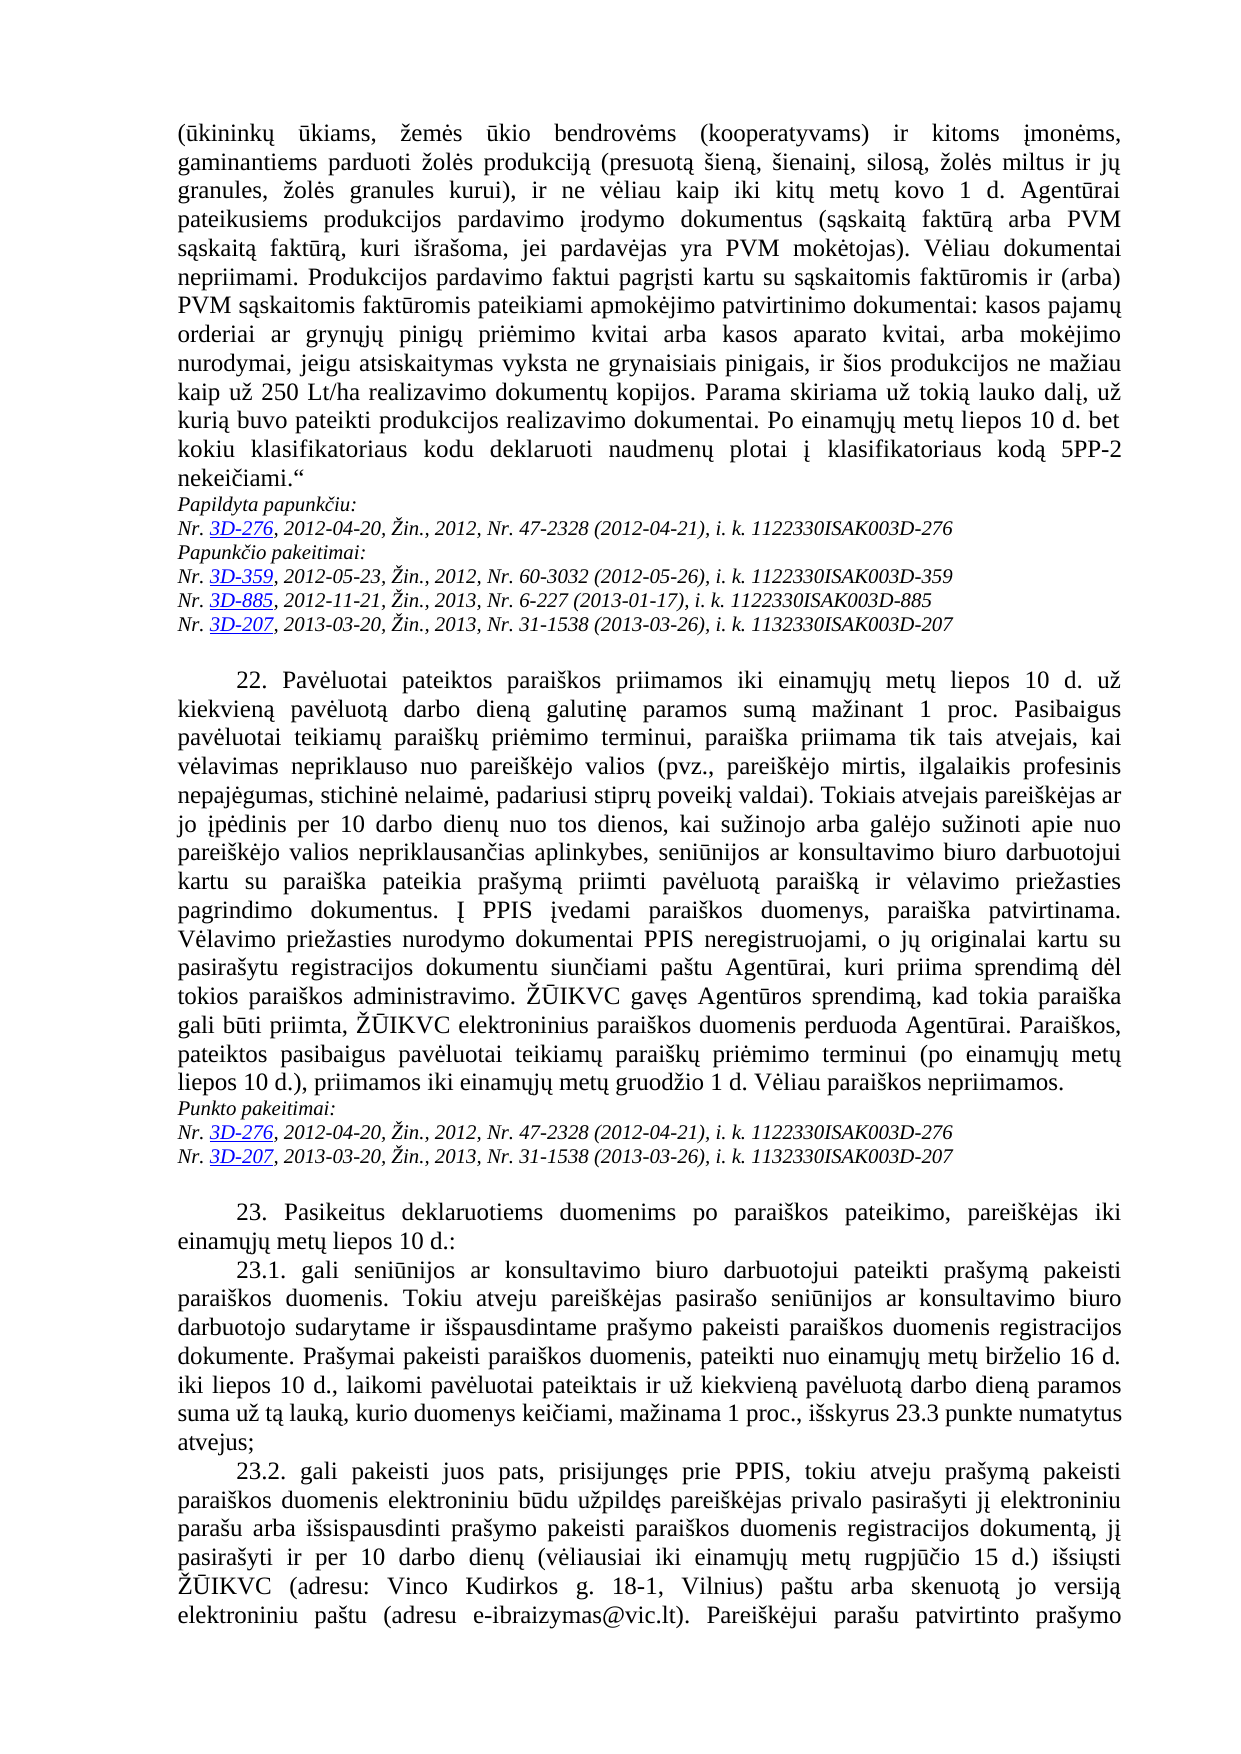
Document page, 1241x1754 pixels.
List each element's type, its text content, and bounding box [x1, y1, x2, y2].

text 23.2. gali pakeisti juos pats, prisijungęs prie PPIS, tokiu atveju prašymą pakeisti paraiškos duomenis elektroniniu būdu užpildęs pareiškėjas privalo pasirašyti jį elektroniniu parašu arba išsispausdinti prašymo pakeisti paraiškos duomenis registracijos dokumentą, jį pasirašyti ir per 10 darbo dienų (vėliausiai iki einamųjų metų rugpjūčio 15 d.) išsiųsti ŽŪIKVC (adresu: Vinco Kudirkos g. 18-1, Vilnius) paštu arba skenuotą jo versiją elektroniniu paštu (adresu e-ibraizymas@vic.lt). Pareiškėjui parašu patvirtinto prašymo [177, 1456, 1122, 1628]
text Nr. 3D-885, 2012-11-21, Žin., 2013, Nr. 6-227 (2013-01-17), i. k. 1122330ISAK003D-885 [177, 588, 1122, 612]
text Nr. 3D-207, 2013-03-20, Žin., 2013, Nr. 31-1538 (2013-03-26), i. k. 1132330ISAK003D-207 [177, 612, 1122, 636]
text Nr. 3D-359, 2012-05-23, Žin., 2012, Nr. 60-3032 (2012-05-26), i. k. 1122330ISAK003D-359 [177, 564, 1122, 588]
text 22. Pavėluotai pateiktos paraiškos priimamos iki einamųjų metų liepos 10 d. už kiekvieną pavėluotą darbo dieną galutinę paramos sumą mažinant 1 proc. Pasibaigus pavėluotai teikiamų paraiškų priėmimo terminui, paraiška priimama tik tais atvejais, kai vėlavimas nepriklauso nuo pareiškėjo valios (pvz., pareiškėjo mirtis, ilgalaikis profesinis nepajėgumas, stichinė nelaimė, padariusi stiprų poveikį valdai). Tokiais atvejais pareiškėjas ar jo įpėdinis per 10 darbo dienų nuo tos dienos, kai sužinojo arba galėjo sužinoti apie nuo pareiškėjo valios nepriklausančias aplinkybes, seniūnijos ar konsultavimo biuro darbuotojui kartu su paraiška pateikia prašymą priimti pavėluotą paraišką ir vėlavimo priežasties pagrindimo dokumentus. Į PPIS įvedami paraiškos duomenys, paraiška patvirtinama. Vėlavimo priežasties nurodymo dokumentai PPIS neregistruojami, o jų originalai kartu su pasirašytu registracijos dokumentu siunčiami paštu Agentūrai, kuri priima sprendimą dėl tokios paraiškos administravimo. ŽŪIKVC gavęs Agentūros sprendimą, kad tokia paraiška gali būti priimta, ŽŪIKVC elektroninius paraiškos duomenis perduoda Agentūrai. Paraiškos, pateiktos pasibaigus pavėluotai teikiamų paraiškų priėmimo terminui (po einamųjų metų liepos 10 d.), priimamos iki einamųjų metų gruodžio 1 d. Vėliau paraiškos nepriimamos. [177, 665, 1122, 1096]
text Nr. 3D-276, 2012-04-20, Žin., 2012, Nr. 47-2328 (2012-04-21), i. k. 1122330ISAK003D-276 [177, 1120, 1122, 1144]
text 23. Pasikeitus deklaruotiems duomenims po paraiškos pateikimo, pareiškėjas iki einamųjų metų liepos 10 d.: [177, 1197, 1122, 1255]
text Nr. 3D-207, 2013-03-20, Žin., 2013, Nr. 31-1538 (2013-03-26), i. k. 1132330ISAK003D-207 [177, 1144, 1122, 1168]
text (ūkininkų ūkiams, žemės ūkio bendrovėms (kooperatyvams) ir kitoms įmonėms, gaminantiems parduoti žolės produkciją (presuotą šieną, šienainį, silosą, žolės miltus ir jų granules, žolės granules kurui), ir ne vėliau kaip iki kitų metų kovo 1 d. Agentūrai pateikusiems produkcijos pardavimo įrodymo dokumentus (sąskaitą faktūrą arba PVM sąskaitą faktūrą, kuri išrašoma, jei pardavėjas yra PVM mokėtojas). Vėliau dokumentai nepriimami. Produkcijos pardavimo faktui pagrįsti kartu su sąskaitomis faktūromis ir (arba) PVM sąskaitomis faktūromis pateikiami apmokėjimo patvirtinimo dokumentai: kasos pajamų orderiai ar grynųjų pinigų priėmimo kvitai arba kasos aparato kvitai, arba mokėjimo nurodymai, jeigu atsiskaitymas vyksta ne grynaisiais pinigais, ir šios produkcijos ne mažiau kaip už 250 Lt/ha realizavimo dokumentų kopijos. Parama skiriama už tokią lauko dalį, už kurią buvo pateikti produkcijos realizavimo dokumentai. Po einamųjų metų liepos 10 d. bet kokiu klasifikatoriaus kodu deklaruoti naudmenų plotai į klasifikatoriaus kodą 5PP-2 nekeičiami.“ [177, 118, 1122, 492]
text Nr. 3D-276, 2012-04-20, Žin., 2012, Nr. 47-2328 (2012-04-21), i. k. 1122330ISAK003D-276 [177, 516, 1122, 540]
text 23.1. gali seniūnijos ar konsultavimo biuro darbuotojui pateikti prašymą pakeisti paraiškos duomenis. Tokiu atveju pareiškėjas pasirašo seniūnijos ar konsultavimo biuro darbuotojo sudarytame ir išspausdintame prašymo pakeisti paraiškos duomenis registracijos dokumente. Prašymai pakeisti paraiškos duomenis, pateikti nuo einamųjų metų birželio 16 d. iki liepos 10 d., laikomi pavėluotai pateiktais ir už kiekvieną pavėluotą darbo dieną paramos suma už tą lauką, kurio duomenys keičiami, mažinama 1 proc., išskyrus 23.3 punkte numatytus atvejus; [177, 1255, 1122, 1456]
text Papildyta papunkčiu: [177, 492, 1122, 516]
text Papunkčio pakeitimai: [177, 540, 1122, 564]
text Punkto pakeitimai: [177, 1096, 1122, 1120]
